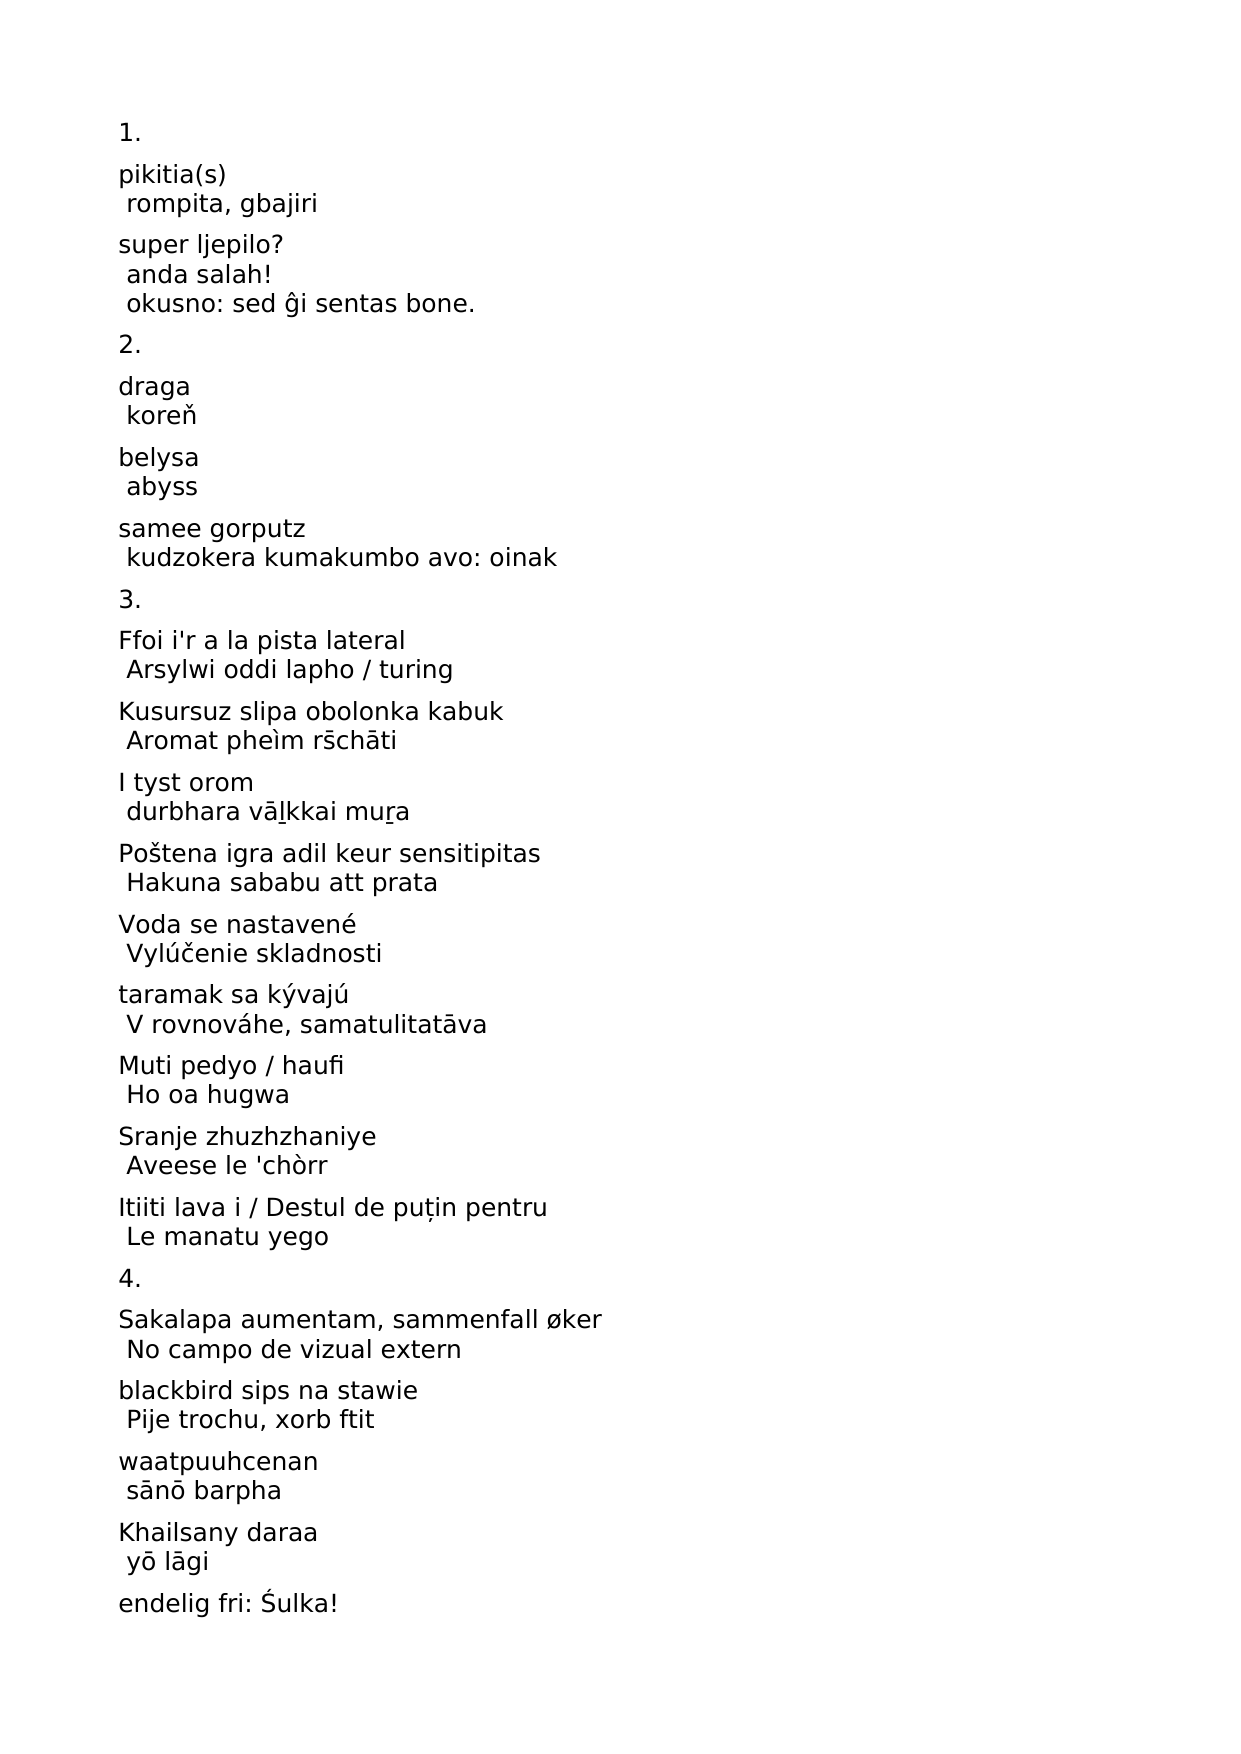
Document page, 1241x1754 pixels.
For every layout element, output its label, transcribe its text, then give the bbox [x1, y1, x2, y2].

text super ljepilo? anda salah! okusno: sed ĝi sentas bone. [118, 231, 1122, 318]
text Sakalapa aumentam, sammenfall øker No campo de vizual extern [118, 1306, 1122, 1364]
text Voda se nastavené Vylúčenie skladnosti [118, 910, 1122, 968]
text draga koreň [118, 372, 1122, 431]
text 1. [118, 118, 1122, 147]
text blackbird sips na stawie Pije trochu, xorb ftit [118, 1376, 1122, 1435]
text Ffoi i'r a la pista lateral Arsylwi oddi lapho / turing [118, 626, 1122, 685]
text Kusursuz slipa obolonka kabuk Aromat pheìm rs̄chāti [118, 697, 1122, 756]
text endelig fri: Śulka! [118, 1589, 1122, 1618]
text I tyst orom durbhara vāḻkkai muṟa [118, 768, 1122, 826]
text 4. [118, 1264, 1122, 1293]
text 3. [118, 585, 1122, 614]
text waatpuuhcenan sānō barpha [118, 1447, 1122, 1506]
text Itiiti lava i / Destul de puțin pentru Le manatu yego [118, 1193, 1122, 1251]
text samee gorputz kudzokera kumakumbo avo: oinak [118, 514, 1122, 572]
text pikitia(s) rompita, gbajiri [118, 160, 1122, 218]
text Sranje zhuzhzhaniye Aveese le 'chòrr [118, 1122, 1122, 1181]
text Muti pedyo / haufi Ho oa hugwa [118, 1051, 1122, 1110]
text taramak sa kývajú V rovnováhe, samatulitatāva [118, 981, 1122, 1039]
text 2. [118, 331, 1122, 360]
text Khailsany daraa yō lāgi [118, 1518, 1122, 1576]
text belysa abyss [118, 443, 1122, 501]
text Poštena igra adil keur sensitipitas Hakuna sababu att prata [118, 839, 1122, 897]
